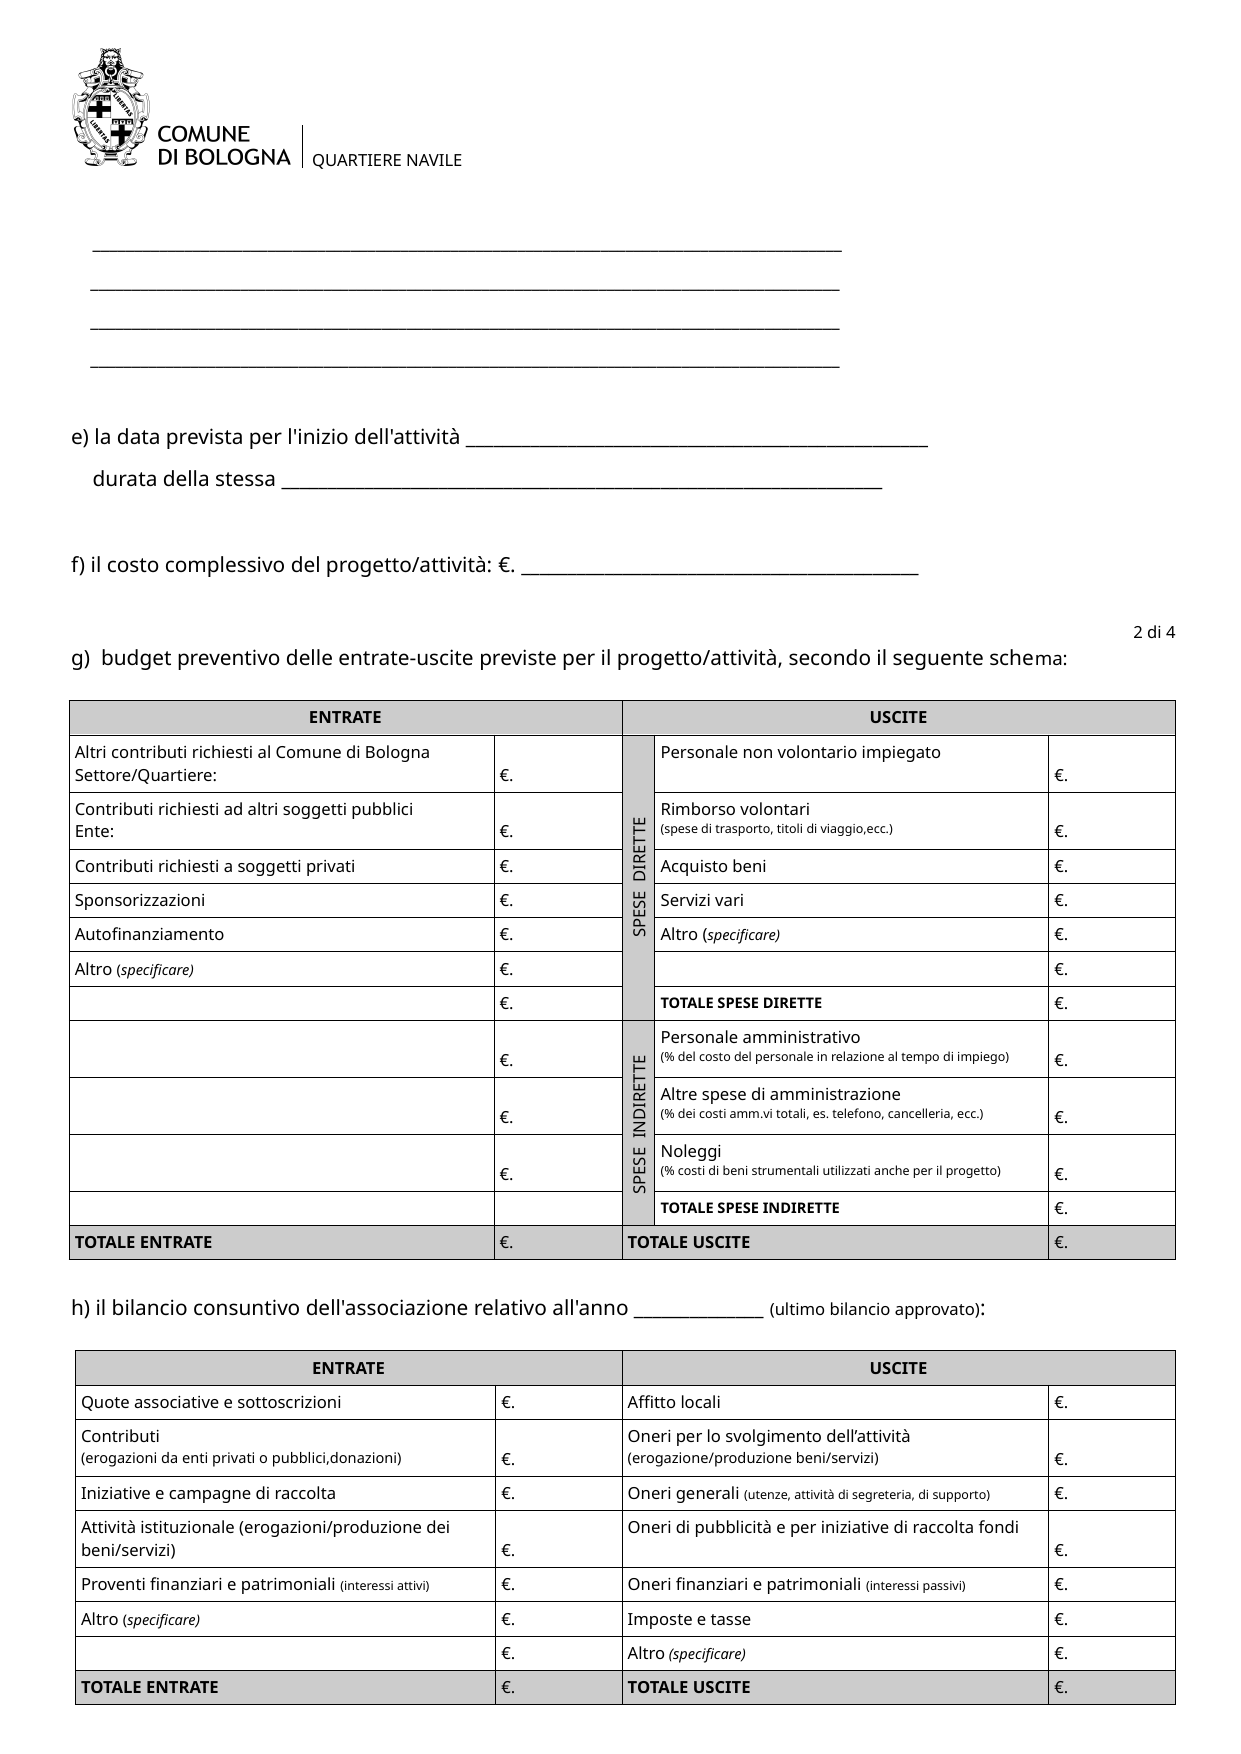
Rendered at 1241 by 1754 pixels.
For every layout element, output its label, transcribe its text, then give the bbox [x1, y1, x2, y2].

table_cell [70, 1192, 494, 1225]
table_cell €. [1049, 884, 1175, 917]
table_cell €. [496, 1477, 622, 1510]
table_cell Proventi finanziari e patrimoniali (interessi attivi) [76, 1568, 495, 1601]
table_cell €. [495, 850, 622, 883]
table_cell €. [1049, 1511, 1175, 1567]
table_cell €. [495, 736, 622, 792]
table_cell €. [496, 1602, 622, 1636]
table_cell Personale non volontario impiegato [655, 736, 1048, 792]
table_cell €. [1049, 793, 1175, 848]
table_cell €. [1049, 1477, 1175, 1510]
table_cell SPESE INDIRETTE [623, 1021, 654, 1225]
table_header USCITE [623, 701, 1175, 734]
table_cell [70, 1021, 494, 1077]
table_cell €. [1049, 1021, 1175, 1077]
table_cell Oneri di pubblicità e per iniziative di raccolta fondi [623, 1511, 1048, 1567]
text g) budget preventivo delle entrate-uscite previste per il progetto/attività, secondo il seguente schema: [71, 643, 1175, 672]
table_cell Altro (specificare) [655, 918, 1048, 951]
table_cell Altri contributi richiesti al Comune di Bologna Settore/Quartiere: [70, 736, 494, 792]
table_cell [70, 987, 494, 1020]
table_cell €. [1049, 1420, 1175, 1476]
text __________________________________________________________________________________________ [71, 345, 1175, 371]
table_cell TOTALE SPESE DIRETTE [655, 987, 1048, 1020]
table_cell TOTALE SPESE INDIRETTE [655, 1192, 1048, 1225]
table_cell €. [1049, 850, 1175, 883]
table_cell TOTALE ENTRATE [76, 1671, 495, 1704]
table_cell TOTALE USCITE [623, 1671, 1048, 1704]
table_header USCITE [623, 1351, 1175, 1385]
table_cell €. [495, 918, 622, 951]
table_cell Noleggi (% costi di beni strumentali utilizzati anche per il progetto) [655, 1135, 1048, 1191]
table_cell Contributi richiesti ad altri soggetti pubblici Ente: [70, 793, 494, 848]
table_cell Servizi vari [655, 884, 1048, 917]
table_cell Contributi (erogazioni da enti privati o pubblici,donazioni) [76, 1420, 495, 1476]
table_cell Imposte e tasse [623, 1602, 1048, 1636]
table_cell Altro (specificare) [623, 1637, 1048, 1670]
text __________________________________________________________________________________________ [71, 269, 1175, 294]
text __________________________________________________________________________________________ [71, 229, 1175, 255]
table_cell Acquisto beni [655, 850, 1048, 883]
table_cell Affitto locali [623, 1386, 1048, 1419]
table_cell Quote associative e sottoscrizioni [76, 1386, 495, 1419]
table_cell €. [496, 1568, 622, 1601]
table_cell €. [496, 1511, 622, 1567]
table_cell €. [1049, 1568, 1175, 1601]
text 2 di 4 [71, 621, 1175, 643]
table_cell €. [495, 1226, 622, 1259]
table_cell Oneri per lo svolgimento dell’attività (erogazione/produzione beni/servizi) [623, 1420, 1048, 1476]
table_cell [70, 1078, 494, 1134]
table_cell Oneri generali (utenze, attività di segreteria, di supporto) [623, 1477, 1048, 1510]
table_cell €. [496, 1637, 622, 1670]
table_cell €. [1049, 1386, 1175, 1419]
table_header ENTRATE [76, 1351, 622, 1385]
table_cell €. [1049, 918, 1175, 951]
table_cell €. [495, 793, 622, 848]
text f) il costo complessivo del progetto/attività: €. ___________________________________________ [71, 550, 1175, 578]
table_cell TOTALE USCITE [623, 1226, 1048, 1259]
table_cell €. [495, 952, 622, 986]
table_cell SPESE DIRETTE [623, 736, 654, 1020]
table_cell €. [1049, 736, 1175, 792]
table_cell Contributi richiesti a soggetti privati [70, 850, 494, 883]
table_cell [495, 1192, 622, 1225]
table_cell €. [495, 884, 622, 917]
table_cell €. [496, 1671, 622, 1704]
table_cell Altre spese di amministrazione (% dei costi amm.vi totali, es. telefono, cancelleria, ecc.) [655, 1078, 1048, 1134]
table_cell €. [1049, 1602, 1175, 1636]
table_cell Iniziative e campagne di raccolta [76, 1477, 495, 1510]
table_cell TOTALE ENTRATE [70, 1226, 494, 1259]
table_cell €. [1049, 1135, 1175, 1191]
table_cell €. [1049, 1637, 1175, 1670]
table_cell Oneri finanziari e patrimoniali (interessi passivi) [623, 1568, 1048, 1601]
table_cell €. [496, 1386, 622, 1419]
table_cell [70, 1135, 494, 1191]
table_cell Sponsorizzazioni [70, 884, 494, 917]
table_cell €. [1049, 1226, 1175, 1259]
table_cell Altro (specificare) [70, 952, 494, 986]
text e) la data prevista per l'inizio dell'attività __________________________________________________ [71, 422, 1175, 450]
table_cell [76, 1637, 495, 1670]
table_cell €. [495, 987, 622, 1020]
table_cell €. [495, 1021, 622, 1077]
table_cell €. [496, 1420, 622, 1476]
table_header ENTRATE [70, 701, 622, 734]
table_cell Personale amministrativo (% del costo del personale in relazione al tempo di impiego) [655, 1021, 1048, 1077]
table_cell €. [1049, 952, 1175, 986]
text __________________________________________________________________________________________ [71, 307, 1175, 333]
picture [72, 48, 291, 166]
table_cell Autofinanziamento [70, 918, 494, 951]
table_cell €. [1049, 987, 1175, 1020]
table_cell €. [495, 1078, 622, 1134]
text durata della stessa _________________________________________________________________ [71, 464, 1175, 493]
table_cell Rimborso volontari (spese di trasporto, titoli di viaggio,ecc.) [655, 793, 1048, 848]
table_cell €. [495, 1135, 622, 1191]
table_cell €. [1049, 1671, 1175, 1704]
text h) il bilancio consuntivo dell'associazione relativo all'anno ______________ (ultimo bilancio approvato): [71, 1293, 1175, 1322]
table_cell [655, 952, 1048, 986]
table_cell Attività istituzionale (erogazioni/produzione dei beni/servizi) [76, 1511, 495, 1567]
table_cell €. [1049, 1078, 1175, 1134]
table_cell €. [1049, 1192, 1175, 1225]
table_cell Altro (specificare) [76, 1602, 495, 1636]
